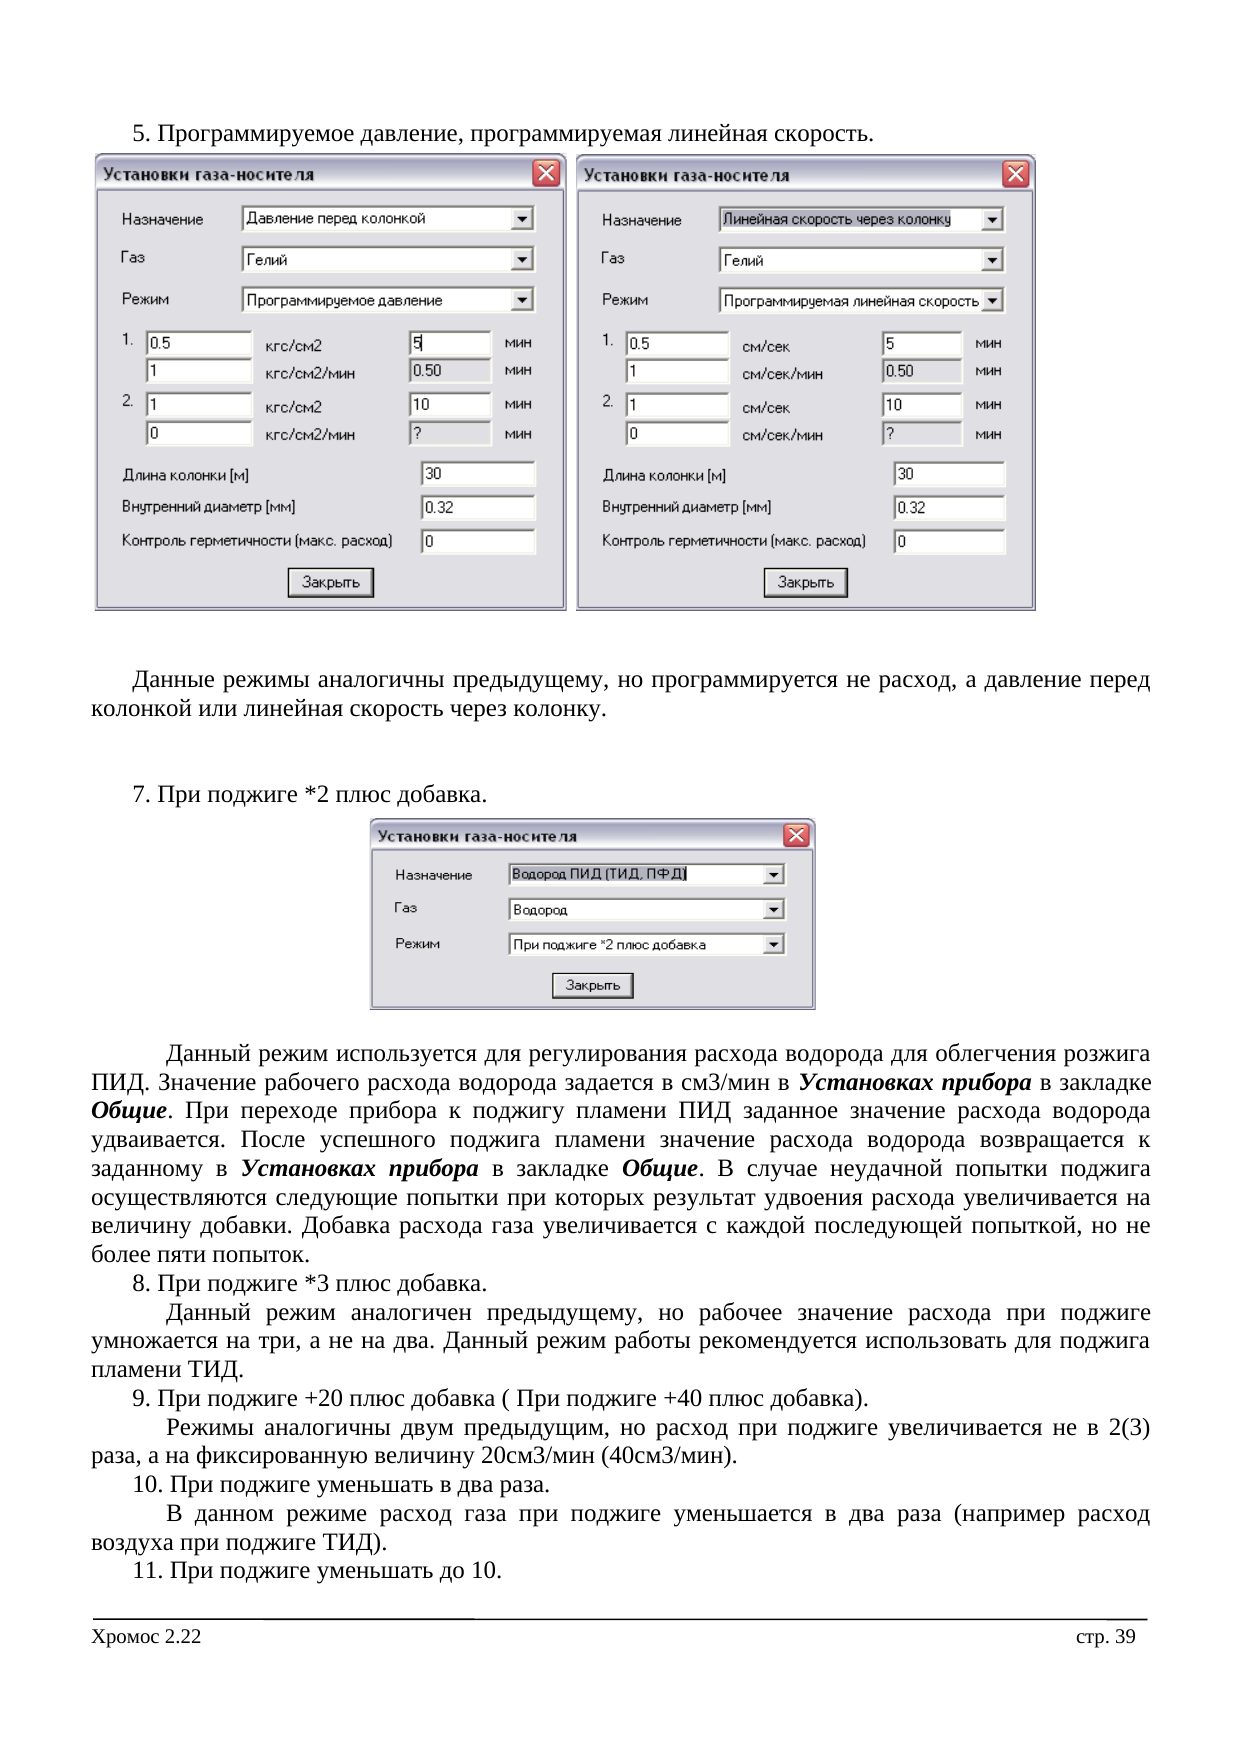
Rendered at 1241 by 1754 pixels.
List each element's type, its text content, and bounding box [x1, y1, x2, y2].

picture [576, 154, 1036, 611]
text 5. Программируемое давление, программируемая линейная скорость. [91, 118, 1152, 147]
text 10. При поджиге уменьшать в два раза. [91, 1469, 1152, 1498]
text 7. При поджиге *2 плюс добавка. [91, 779, 1152, 808]
text 11. При поджиге уменьшать до 10. [91, 1556, 1152, 1584]
text Режимы аналогичны двум предыдущим, но расход при поджиге увеличивается не в 2(3) раза, а на фиксированную величину 20см3/мин (40см3/мин). [91, 1412, 1152, 1469]
text Данные режимы аналогичны предыдущему, но программируется не расход, а давление перед колонкой или линейная скорость через колонку. [91, 664, 1152, 722]
text В данном режиме расход газа при поджиге уменьшается в два раза (например расход воздуха при поджиге ТИД). [91, 1498, 1152, 1556]
text Данный режим используется для регулирования расхода водорода для облегчения розжига ПИД. Значение рабочего расхода водорода задается в см3/мин в Установках прибора в закладке Общие. При переходе прибора к поджигу пламени ПИД заданное значение расхода водорода удваивается. После успешного поджига пламени значение расхода водорода возвращается к заданному в Установках прибора в закладке Общие. В случае неудачной попытки поджига осуществляются следующие попытки при которых результат удвоения расхода увеличивается на величину добавки. Добавка расхода газа увеличивается с каждой последующей попыткой, но не более пяти попыток. [91, 1038, 1152, 1268]
picture [94, 153, 567, 611]
text Данный режим аналогичен предыдущему, но рабочее значение расхода при поджиге умножается на три, а не на два. Данный режим работы рекомендуется использовать для поджига пламени ТИД. [91, 1297, 1152, 1383]
text 9. При поджиге +20 плюс добавка ( При поджиге +40 плюс добавка). [91, 1383, 1152, 1412]
picture [369, 818, 816, 1010]
text 8. При поджиге *3 плюс добавка. [91, 1268, 1152, 1297]
